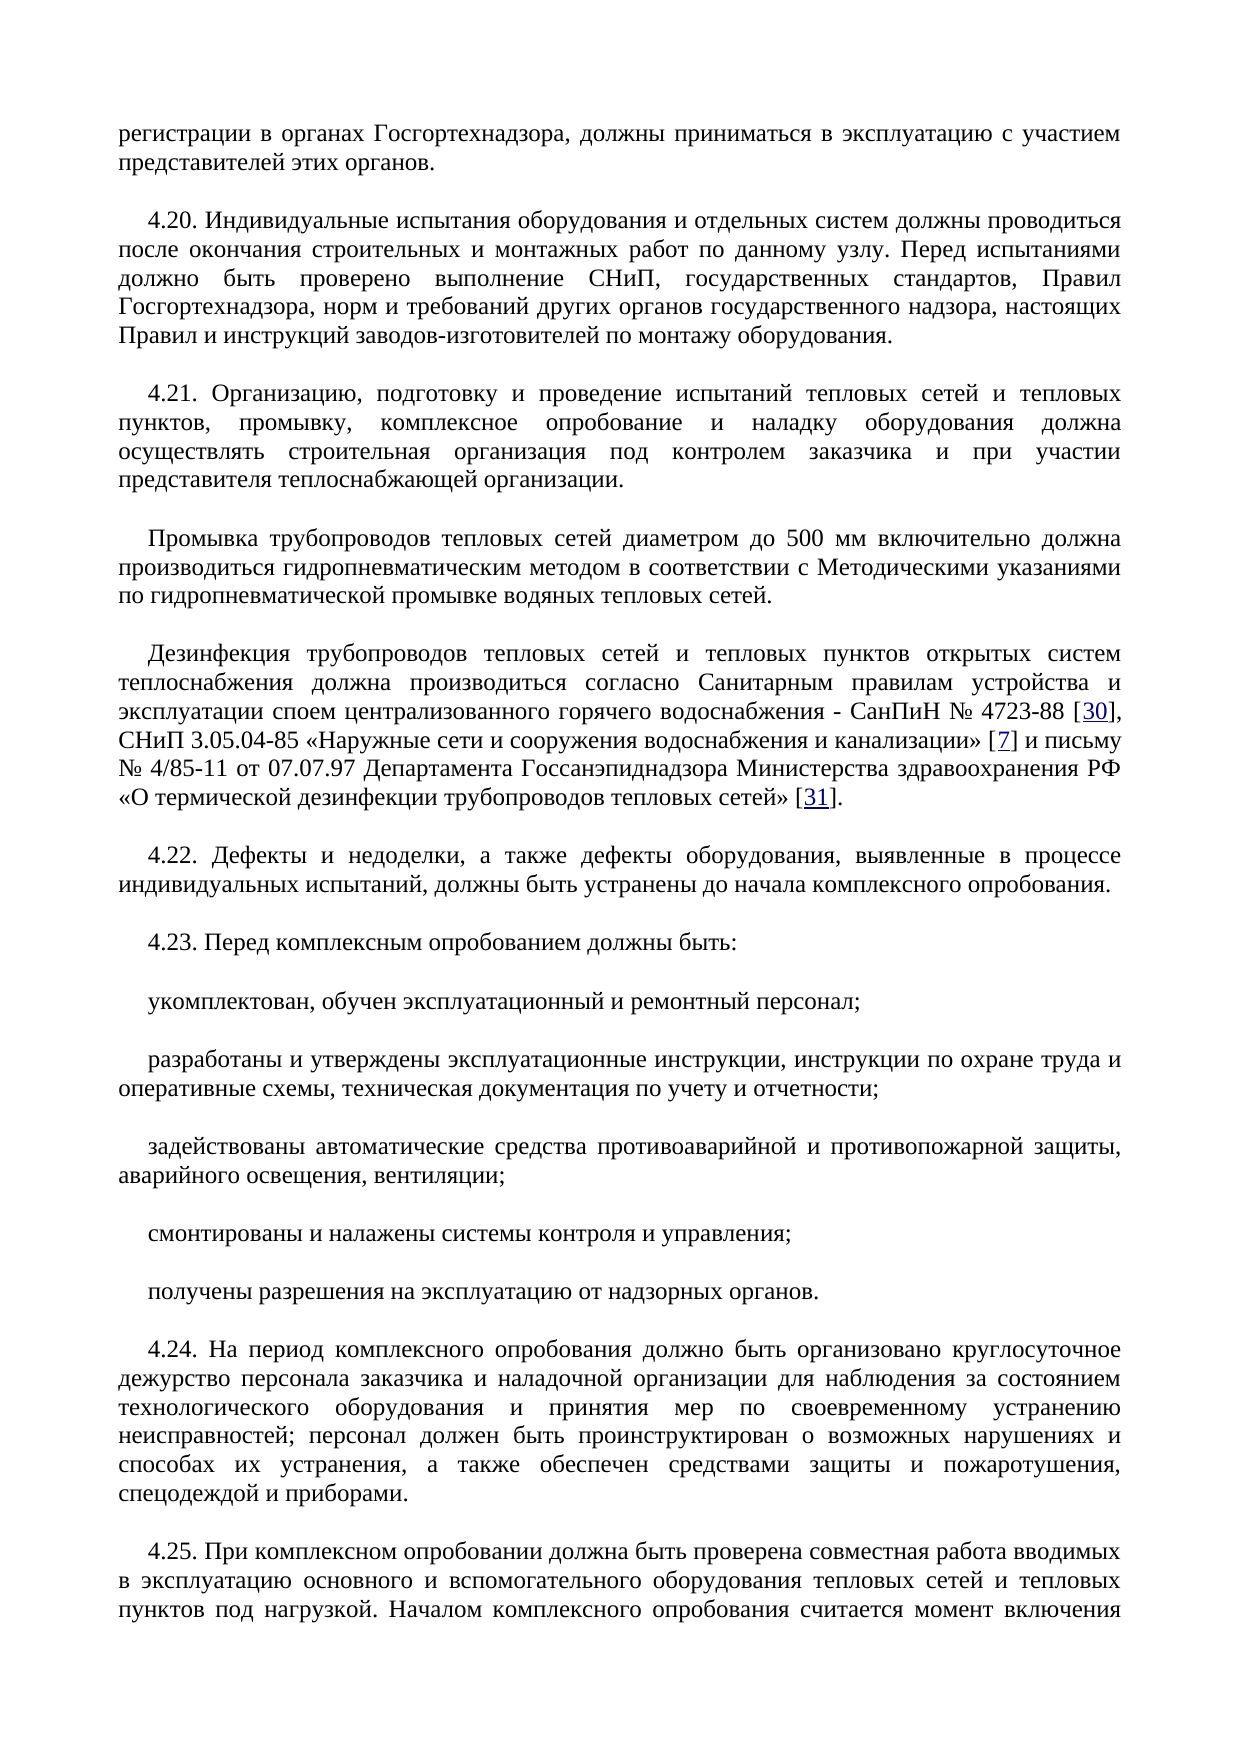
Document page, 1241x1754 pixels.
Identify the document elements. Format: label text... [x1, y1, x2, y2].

text смонтированы и налажены системы контроля и управления; [118, 1218, 1122, 1247]
text разработаны и утверждены эксплуатационные инструкции, инструкции по охране труда и оперативные схемы, техническая документация по учету и отчетности; [118, 1044, 1122, 1101]
text регистрации в органах Госгортехнадзора, должны приниматься в эксплуатацию с участием представителей этих органов. [118, 118, 1122, 176]
text Промывка трубопроводов тепловых сетей диаметром до 500 мм включительно должна производиться гидропневматическим методом в соответствии с Методическими указаниями по гидропневматической промывке водяных тепловых сетей. [118, 523, 1122, 609]
text 4.21. Организацию, подготовку и проведение испытаний тепловых сетей и тепловых пунктов, промывку, комплексное опробование и наладку оборудования должна осуществлять строительная организация под контролем заказчика и при участии представителя теплоснабжающей организации. [118, 378, 1122, 493]
text 4.24. На период комплексного опробования должно быть организовано круглосуточное дежурство персонала заказчика и наладочной организации для наблюдения за состоянием технологического оборудования и принятия мер по своевременному устранению неисправностей; персонал должен быть проинструктирован о возможных нарушениях и способах их устранения, а также обеспечен средствами защиты и пожаротушения, спецодеждой и приборами. [118, 1334, 1122, 1507]
text 4.25. При комплексном опробовании должна быть проверена совместная работа вводимых в эксплуатацию основного и вспомогательного оборудования тепловых сетей и тепловых пунктов под нагрузкой. Началом комплексного опробования считается момент включения [118, 1536, 1122, 1623]
text Дезинфекция трубопроводов тепловых сетей и тепловых пунктов открытых систем теплоснабжения должна производиться согласно Санитарным правилам устройства и эксплуатации споем централизованного горячего водоснабжения - СанПиН № 4723-88 [30], СНиП 3.05.04-85 «Наружные сети и сооружения водоснабжения и канализации» [7] и письму № 4/85-11 от 07.07.97 Департамента Госсанэпиднадзора Министерства здравоохранения РФ «О термической дезинфекции трубопроводов тепловых сетей» [31]. [118, 638, 1122, 811]
text 4.20. Индивидуальные испытания оборудования и отдельных систем должны проводиться после окончания строительных и монтажных работ по данному узлу. Перед испытаниями должно быть проверено выполнение СНиП, государственных стандартов, Правил Госгортехнадзора, норм и требований других органов государственного надзора, настоящих Правил и инструкций заводов-изготовителей по монтажу оборудования. [118, 205, 1122, 349]
text 4.23. Перед комплексным опробованием должны быть: [118, 927, 1122, 956]
text 4.22. Дефекты и недоделки, а также дефекты оборудования, выявленные в процессе индивидуальных испытаний, должны быть устранены до начала комплексного опробования. [118, 841, 1122, 898]
text получены разрешения на эксплуатацию от надзорных органов. [118, 1276, 1122, 1305]
text задействованы автоматические средства противоаварийной и противопожарной защиты, аварийного освещения, вентиляции; [118, 1131, 1122, 1188]
text укомплектован, обучен эксплуатационный и ремонтный персонал; [118, 986, 1122, 1014]
